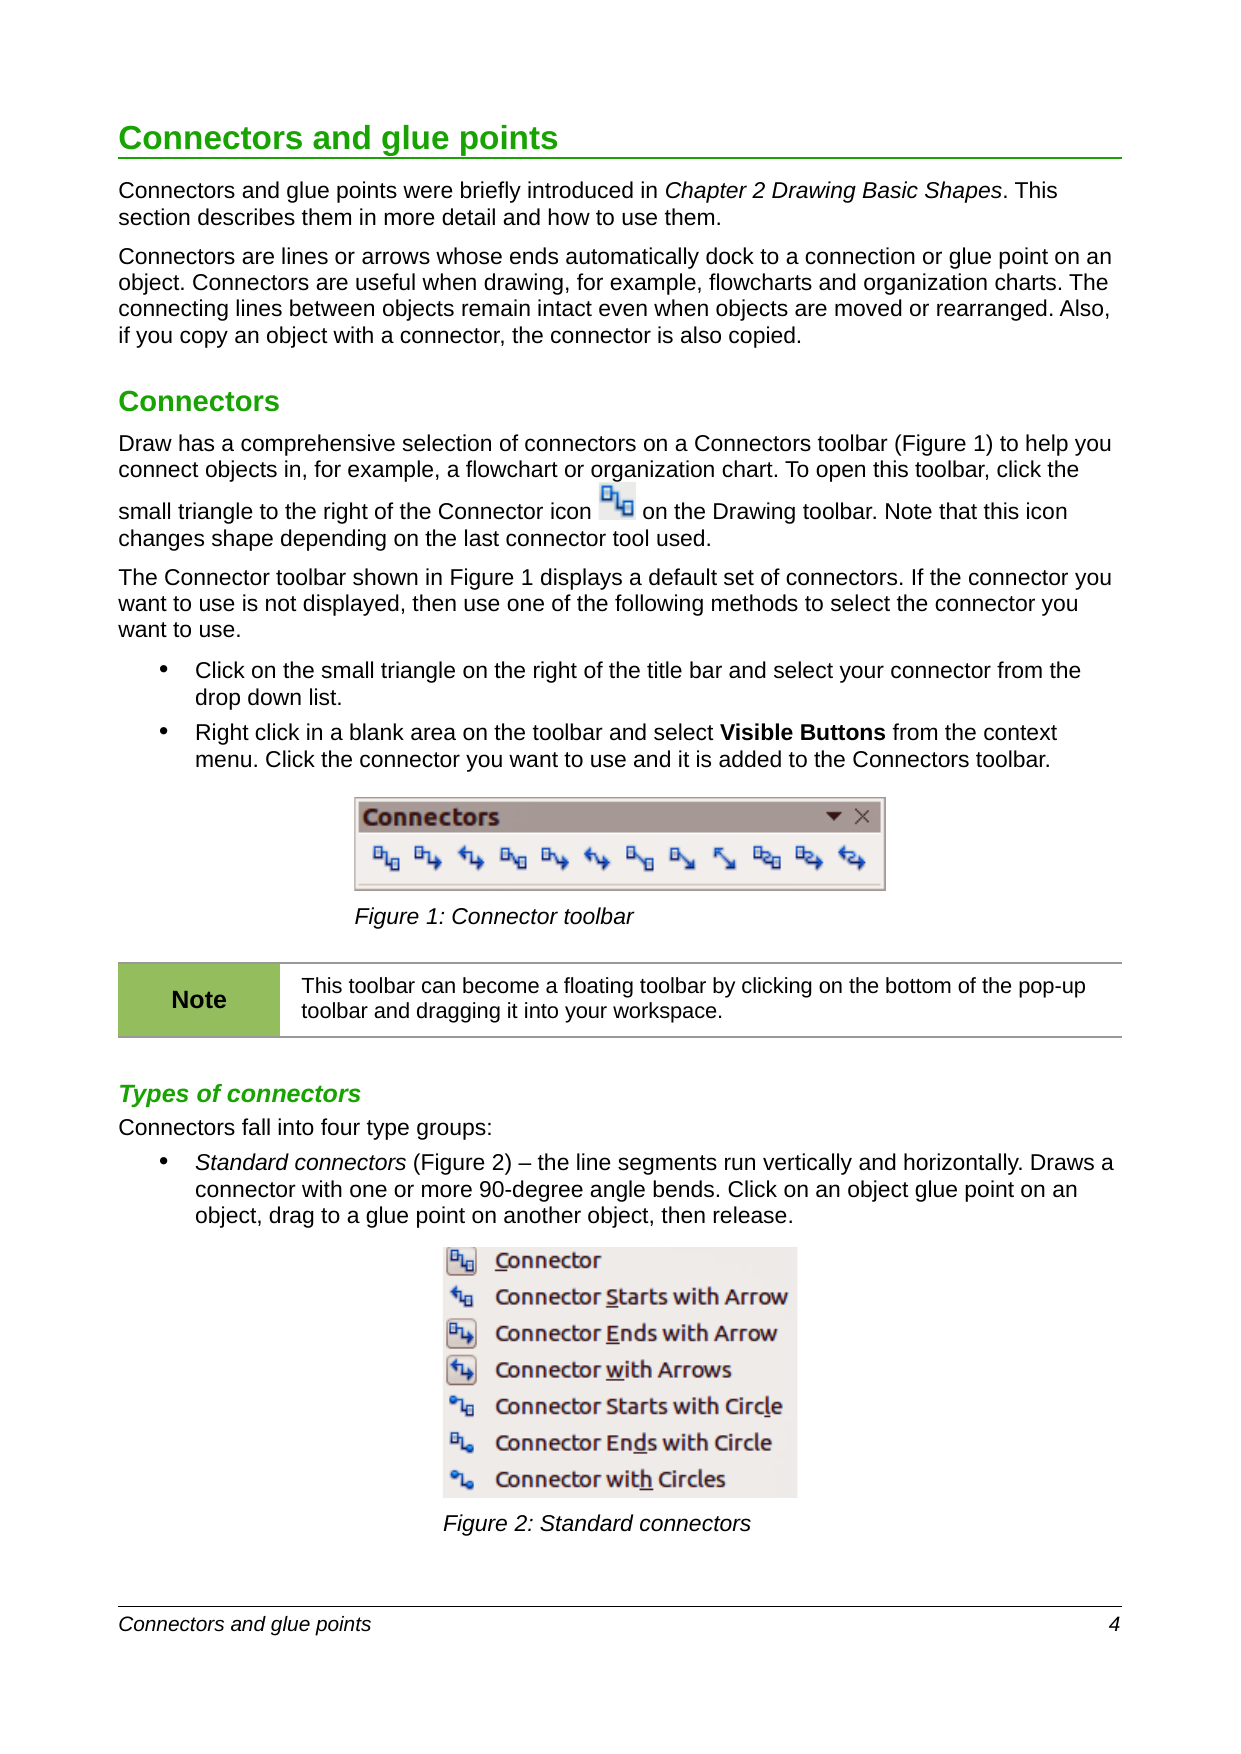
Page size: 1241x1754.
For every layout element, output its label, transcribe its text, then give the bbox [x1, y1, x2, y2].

text Draw has a comprehensive selection of connectors on a Connectors toolbar (Figure 1) to help you connect objects in, for example, a flowchart or organization chart. To open this toolbar, click the small triangle to the right of the Connector icon on the Drawing toolbar. Note that this icon changes shape depending on the last connector tool used. [118, 429, 1122, 551]
subtitle Connectors [118, 384, 1122, 417]
list Click on the small triangle on the right of the title bar and select your connector from the drop down list. [156, 655, 1122, 711]
table_header Note [118, 964, 280, 1036]
subtitle Connectors and glue points [118, 118, 1122, 157]
text Connectors and glue points were briefly introduced in Chapter 2 Drawing Basic Shapes. This section describes them in more detail and how to use them. [118, 177, 1122, 230]
picture [598, 482, 636, 520]
picture [354, 797, 886, 891]
subtitle Types of connectors [118, 1079, 1122, 1107]
list Right click in a blank area on the toolbar and select Visible Buttons from the context menu. Click the connector you want to use and it is added to the Connectors toolbar. [156, 717, 1122, 772]
table_header This toolbar can become a floating toolbar by clicking on the bottom of the pop-up toolbar and dragging it into your workspace. [280, 964, 1122, 1036]
text The Connector toolbar shown in Figure 1 displays a default set of connectors. If the connector you want to use is not displayed, then use one of the following methods to select the connector you want to use. [118, 563, 1122, 642]
text Connectors are lines or arrows whose ends automatically dock to a connection or glue point on an object. Connectors are useful when drawing, for example, flowcharts and organization charts. The connecting lines between objects remain intact even when objects are moved or rearranged. Also, if you copy an object with a connector, the connector is also copied. [118, 243, 1122, 348]
text Figure 2: Standard connectors [443, 1510, 797, 1536]
text Figure 1: Connector toolbar [354, 903, 886, 929]
picture [442, 1247, 798, 1498]
list Standard connectors (Figure 2) – the line segments run vertically and horizontally. Draws a connector with one or more 90-degree angle bends. Click on an object glue point on an object, drag to a glue point on another object, then release. [156, 1147, 1122, 1229]
list Connectors fall into four type groups: [118, 1114, 1122, 1140]
